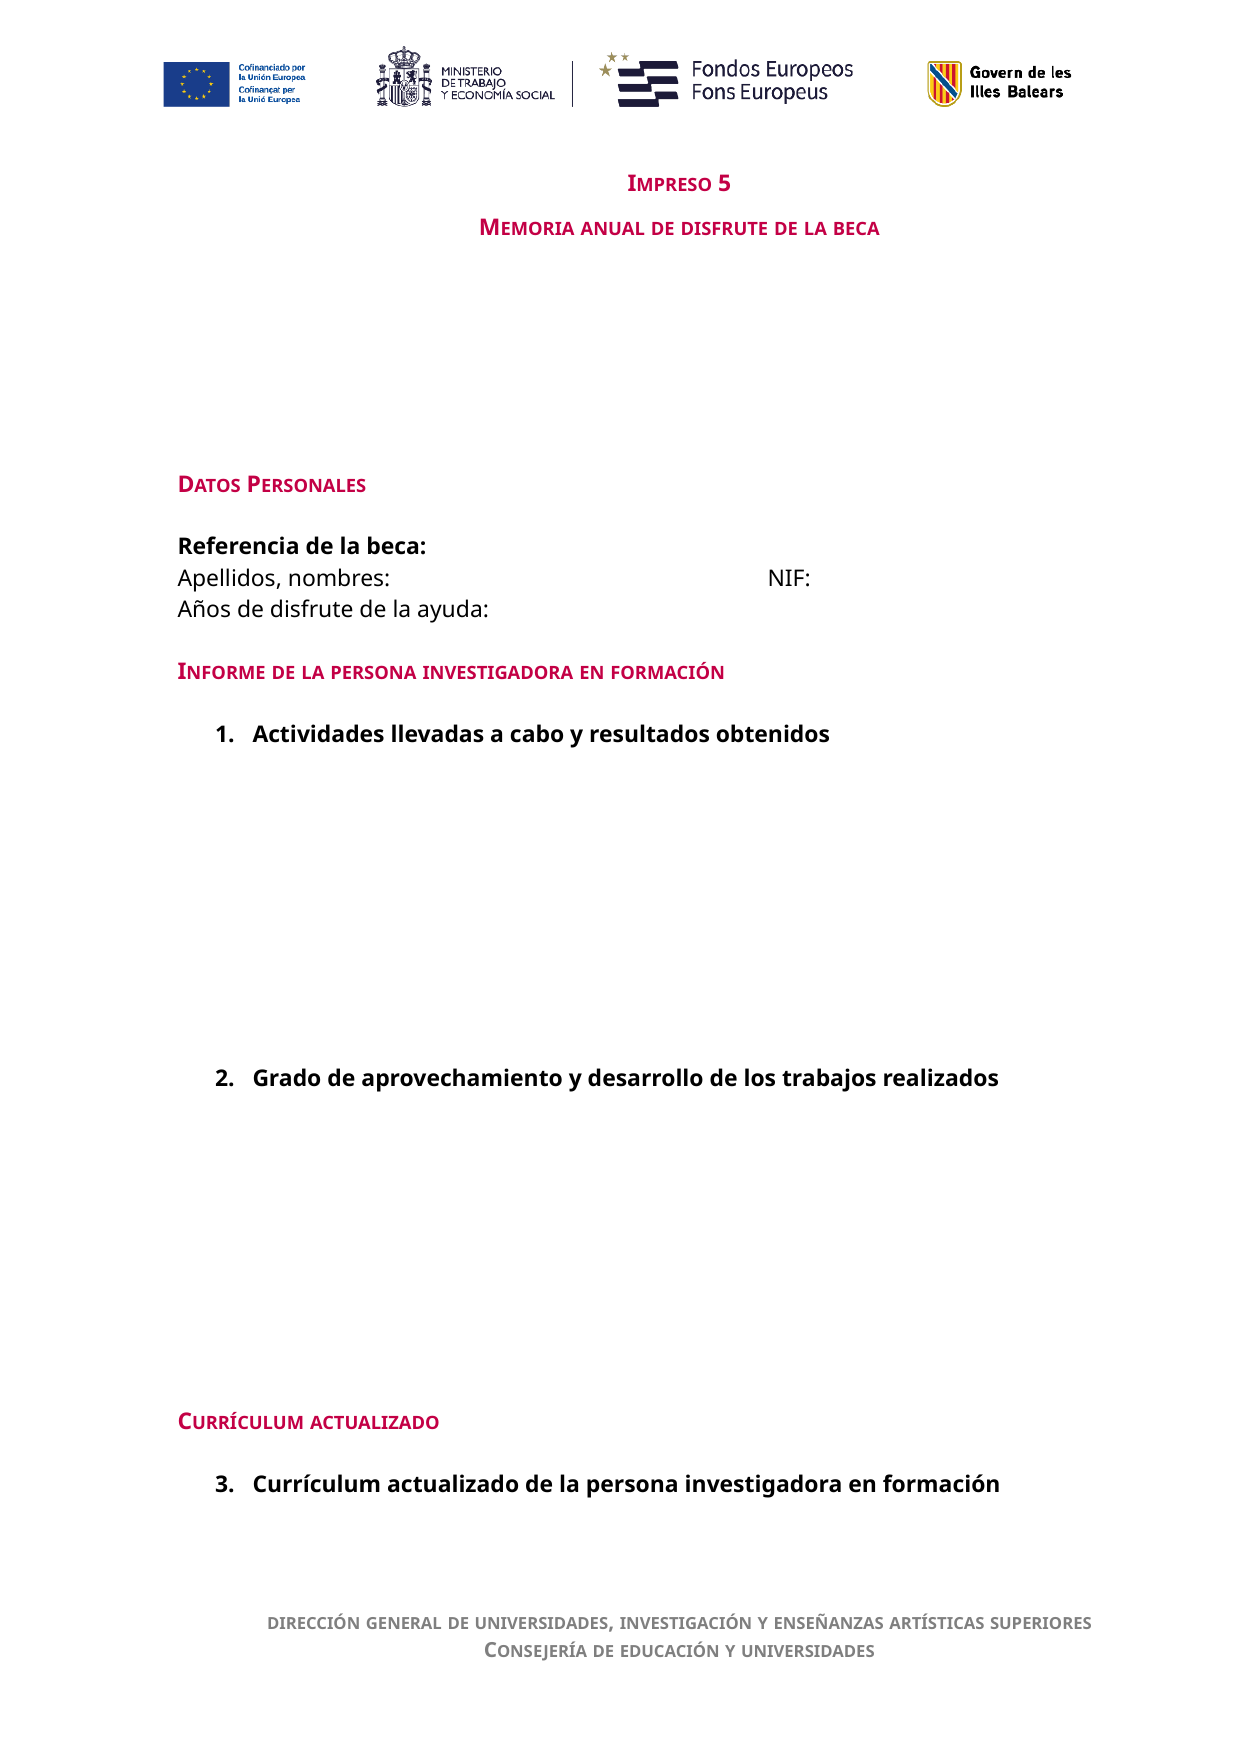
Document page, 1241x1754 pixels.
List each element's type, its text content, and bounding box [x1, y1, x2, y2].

text Datos Personales [177, 468, 1181, 499]
text Referencia de la beca: [177, 530, 1181, 561]
list Currículum actualizado de la persona investigadora en formación [215, 1468, 1181, 1499]
text Impreso 5 [177, 167, 1181, 198]
text Años de disfrute de la ayuda: [177, 593, 1181, 624]
list Actividades llevadas a cabo y resultados obtenidos [215, 718, 1181, 749]
text Apellidos, nombres: NIF: [177, 561, 1181, 593]
text Memoria anual de disfrute de la beca [177, 211, 1181, 242]
text Currículum actualizado [177, 1405, 1181, 1436]
list Grado de aprovechamiento y desarrollo de los trabajos realizados [215, 1061, 1181, 1093]
text Informe de la persona investigadora en formación [177, 655, 1181, 686]
